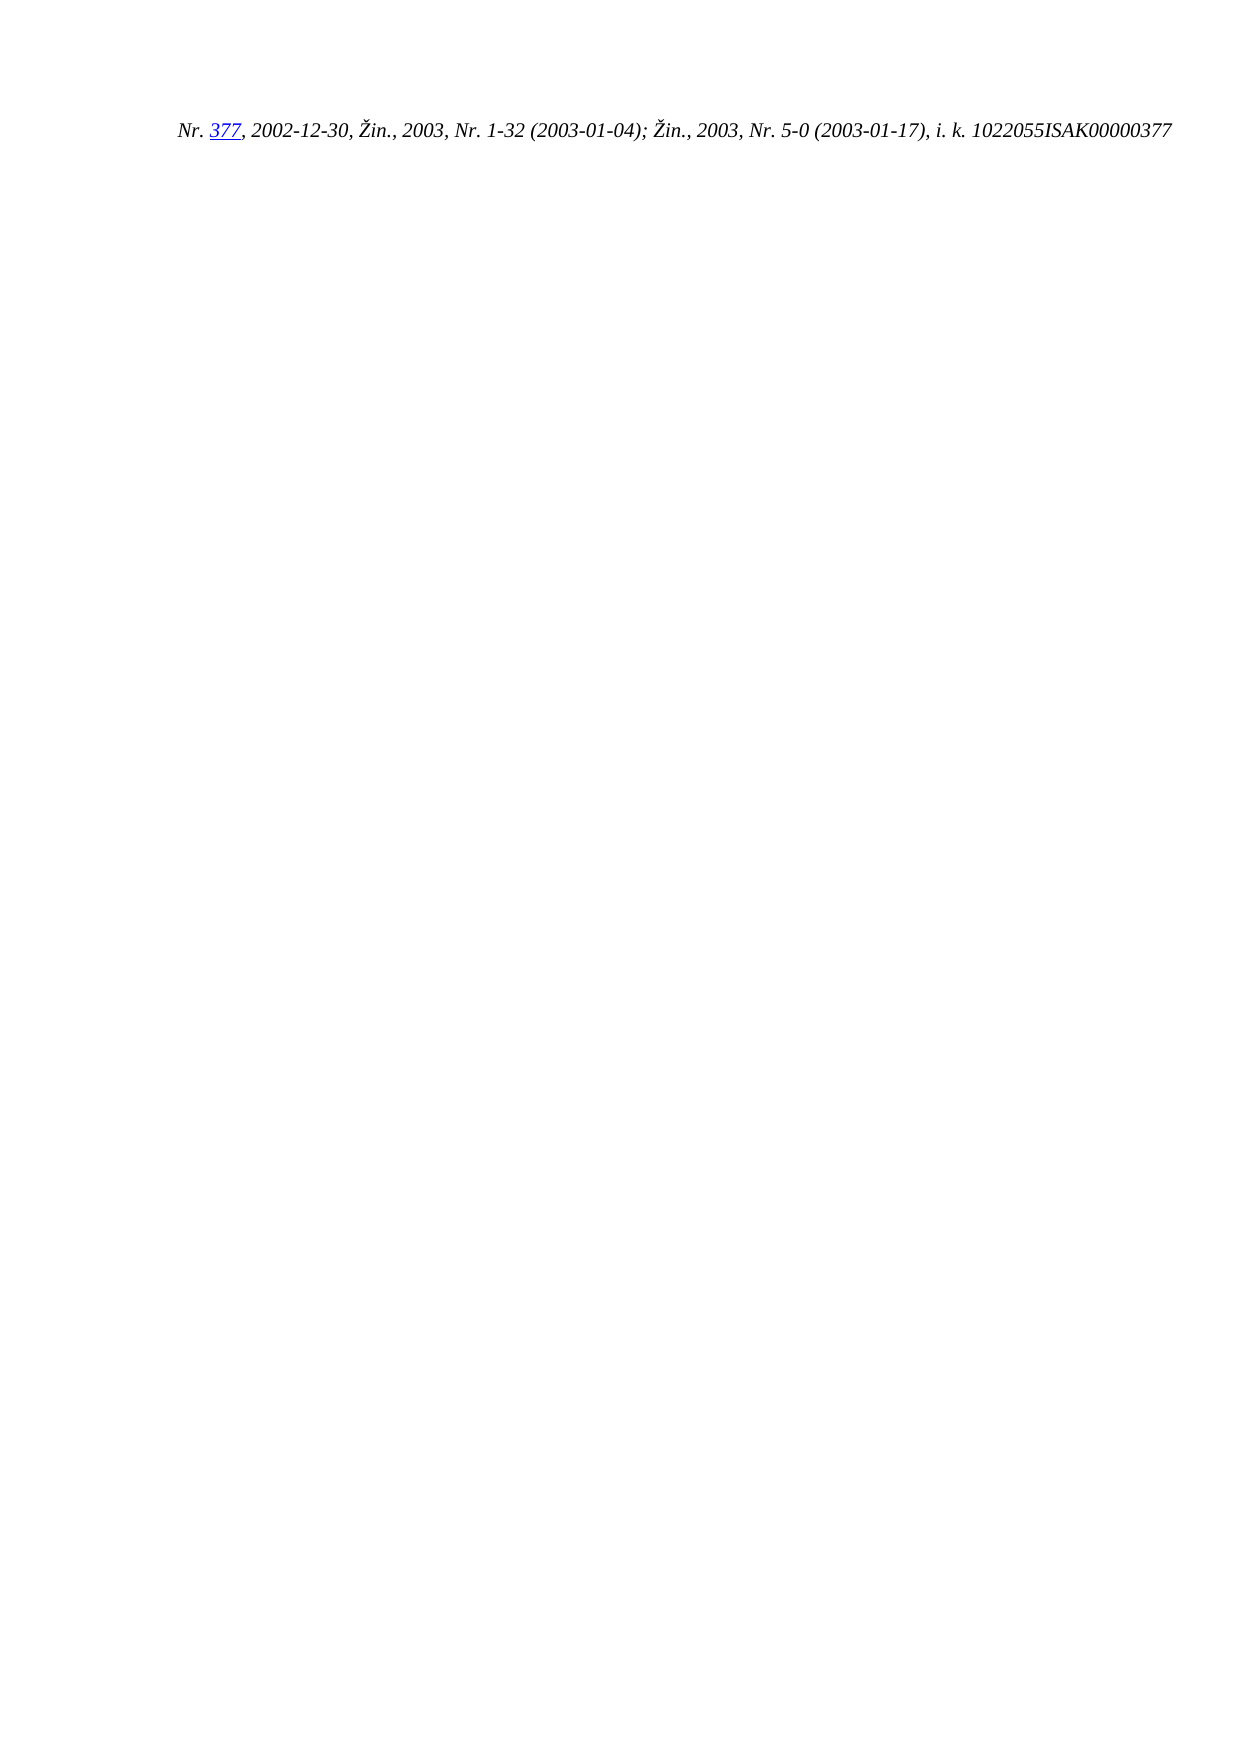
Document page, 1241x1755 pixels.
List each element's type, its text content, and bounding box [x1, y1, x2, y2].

text Nr. 377, 2002-12-30, Žin., 2003, Nr. 1-32 (2003-01-04); Žin., 2003, Nr. 5-0 (2003-01-17), i. k. 1022055ISAK00000377 [177, 118, 1181, 142]
